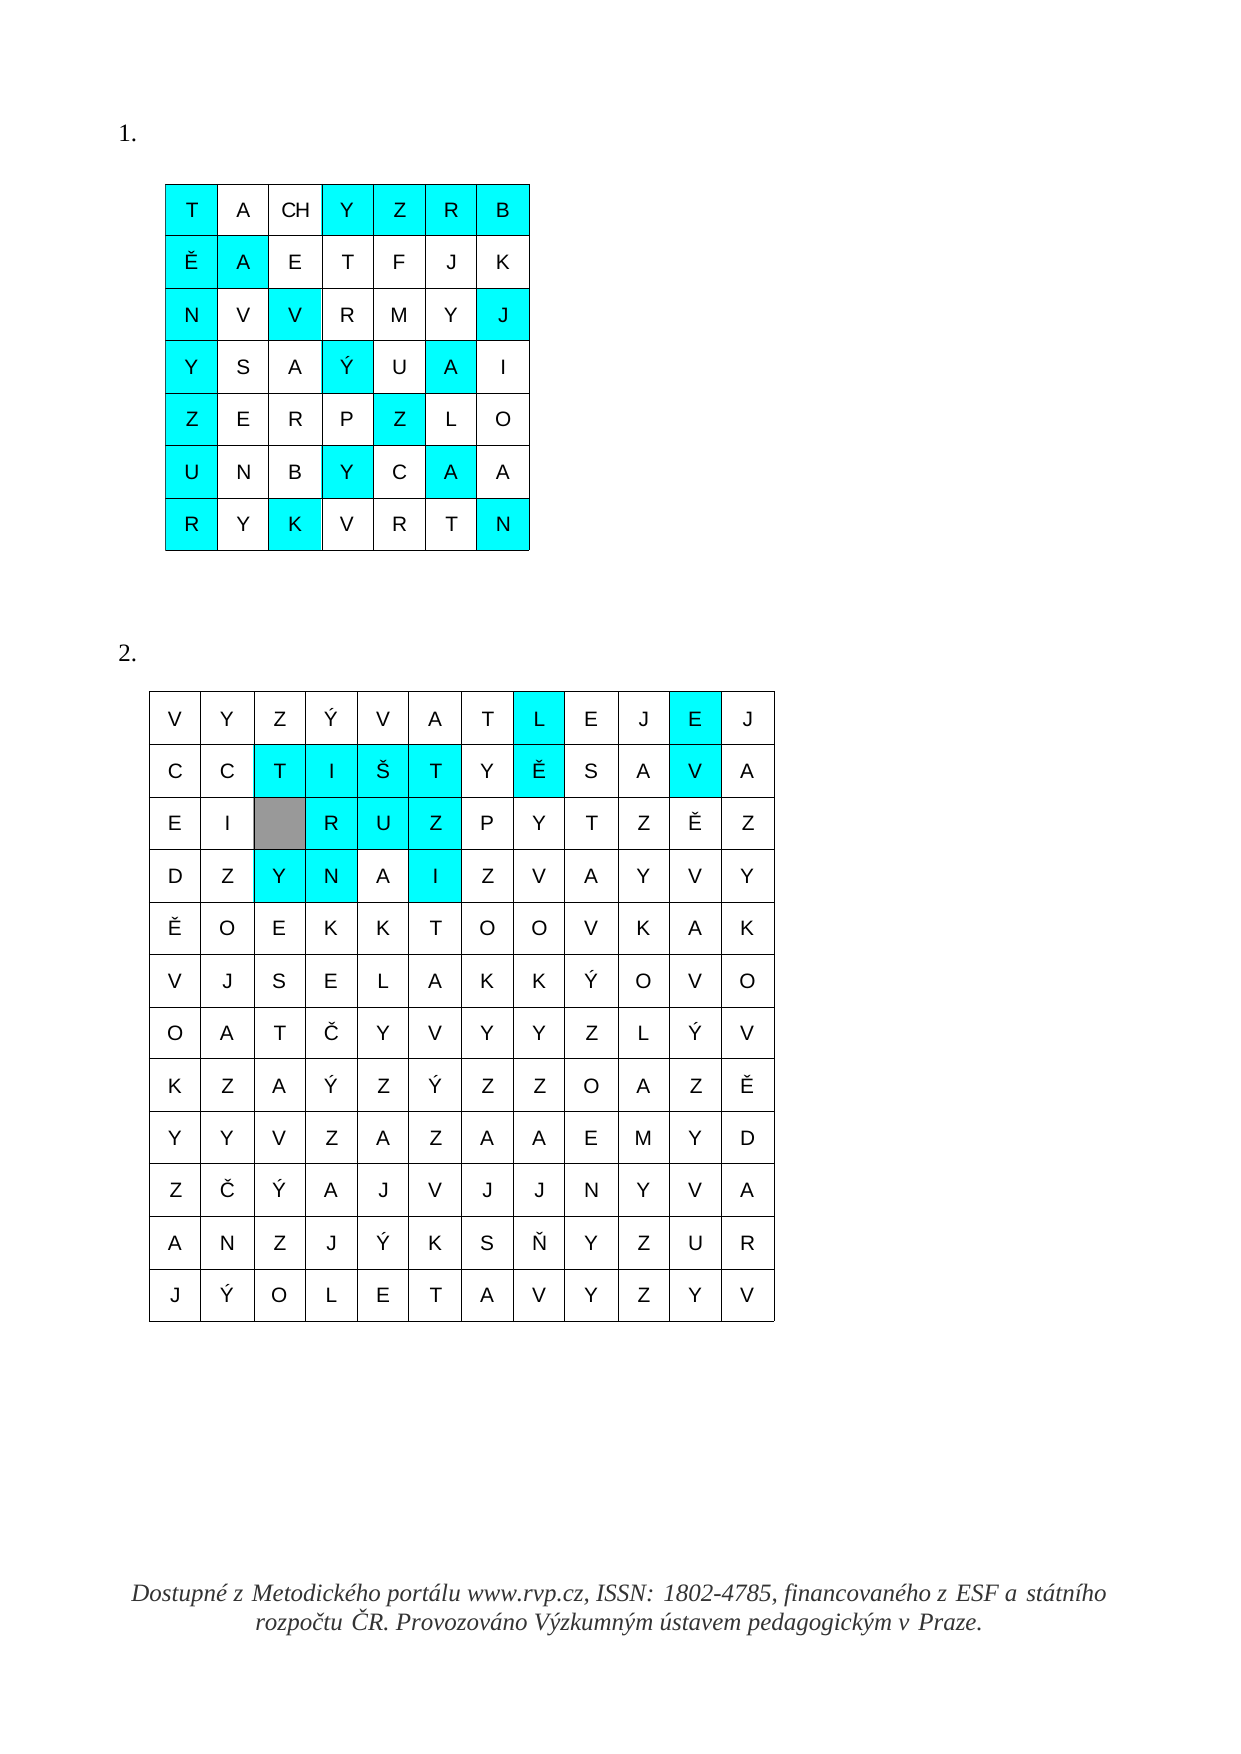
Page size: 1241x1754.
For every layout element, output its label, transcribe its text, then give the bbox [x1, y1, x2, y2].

text 2. [118, 638, 1122, 667]
text 1. [118, 118, 1122, 147]
